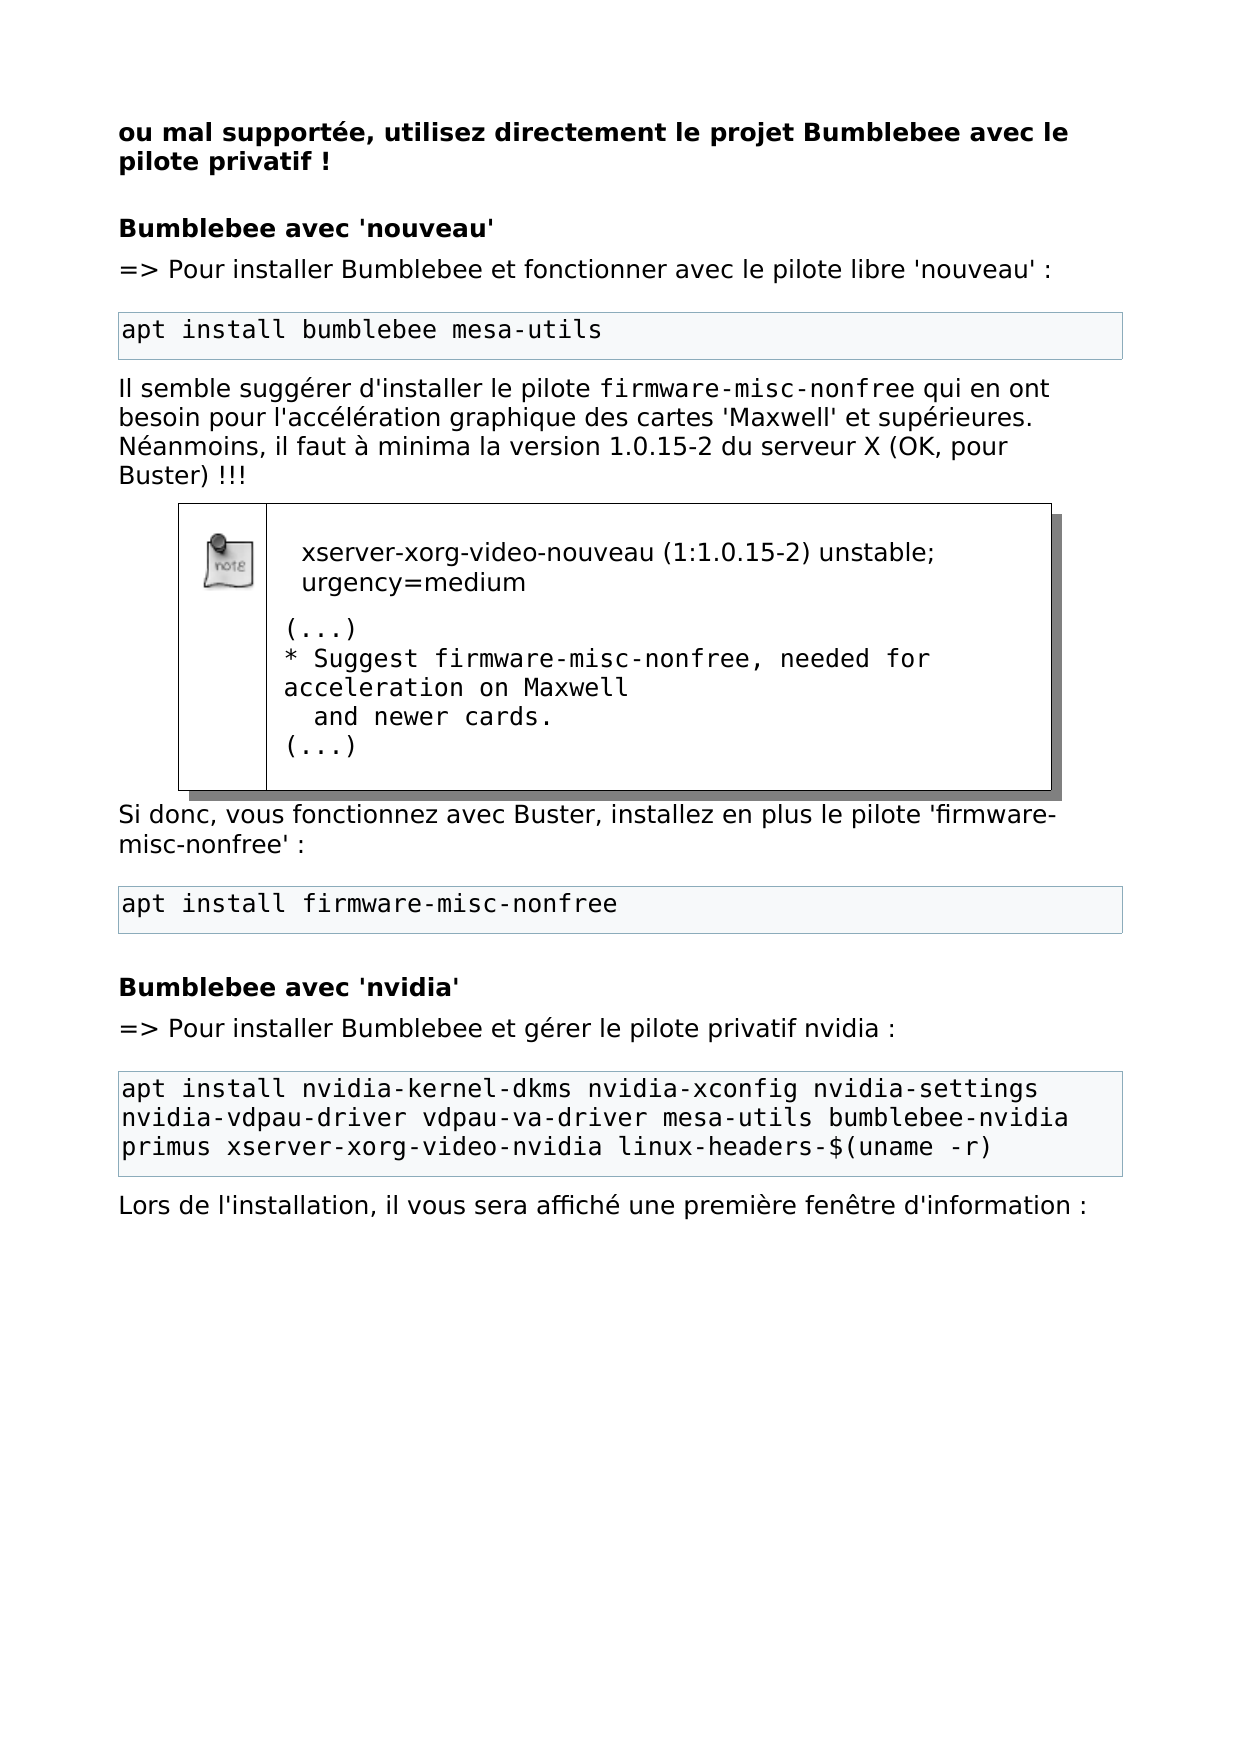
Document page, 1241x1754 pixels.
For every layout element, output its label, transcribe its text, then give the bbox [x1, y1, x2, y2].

text => Pour installer Bumblebee et fonctionner avec le pilote libre 'nouveau' : [118, 256, 1122, 285]
table_header apt install firmware-misc-nonfree [119, 887, 1122, 933]
subtitle Bumblebee avec 'nouveau' [118, 214, 1122, 243]
table_header xserver-xorg-video-nouveau (1:1.0.15-2) unstable; urgency=medium (...) * Suggest firmware-misc-nonfree, needed for acceleration on Maxwell and newer cards. (...) [267, 504, 1051, 790]
text ou mal supportée, utilisez directement le projet Bumblebee avec le pilote privatif ! [118, 118, 1122, 176]
picture [190, 526, 266, 602]
text => Pour installer Bumblebee et gérer le pilote privatif nvidia : [118, 1015, 1122, 1044]
text Il semble suggérer d'installer le pilote firmware-misc-nonfree qui en ont besoin pour l'accélération graphique des cartes 'Maxwell' et supérieures. Néanmoins, il faut à minima la version 1.0.15-2 du serveur X (OK, pour Buster) !!! [118, 374, 1122, 491]
table_header apt install bumblebee mesa-utils [119, 313, 1122, 359]
text Si donc, vous fonctionnez avec Buster, installez en plus le pilote 'firmware-misc-nonfree' : [118, 801, 1122, 859]
subtitle Bumblebee avec 'nvidia' [118, 973, 1122, 1002]
table_header apt install nvidia-kernel-dkms nvidia-xconfig nvidia-settings nvidia-vdpau-driver vdpau-va-driver mesa-utils bumblebee-nvidia primus xserver-xorg-video-nvidia linux-headers-$(uname -r) [119, 1072, 1122, 1176]
text Lors de l'installation, il vous sera affiché une première fenêtre d'information : [118, 1191, 1122, 1249]
table_header [179, 504, 266, 790]
